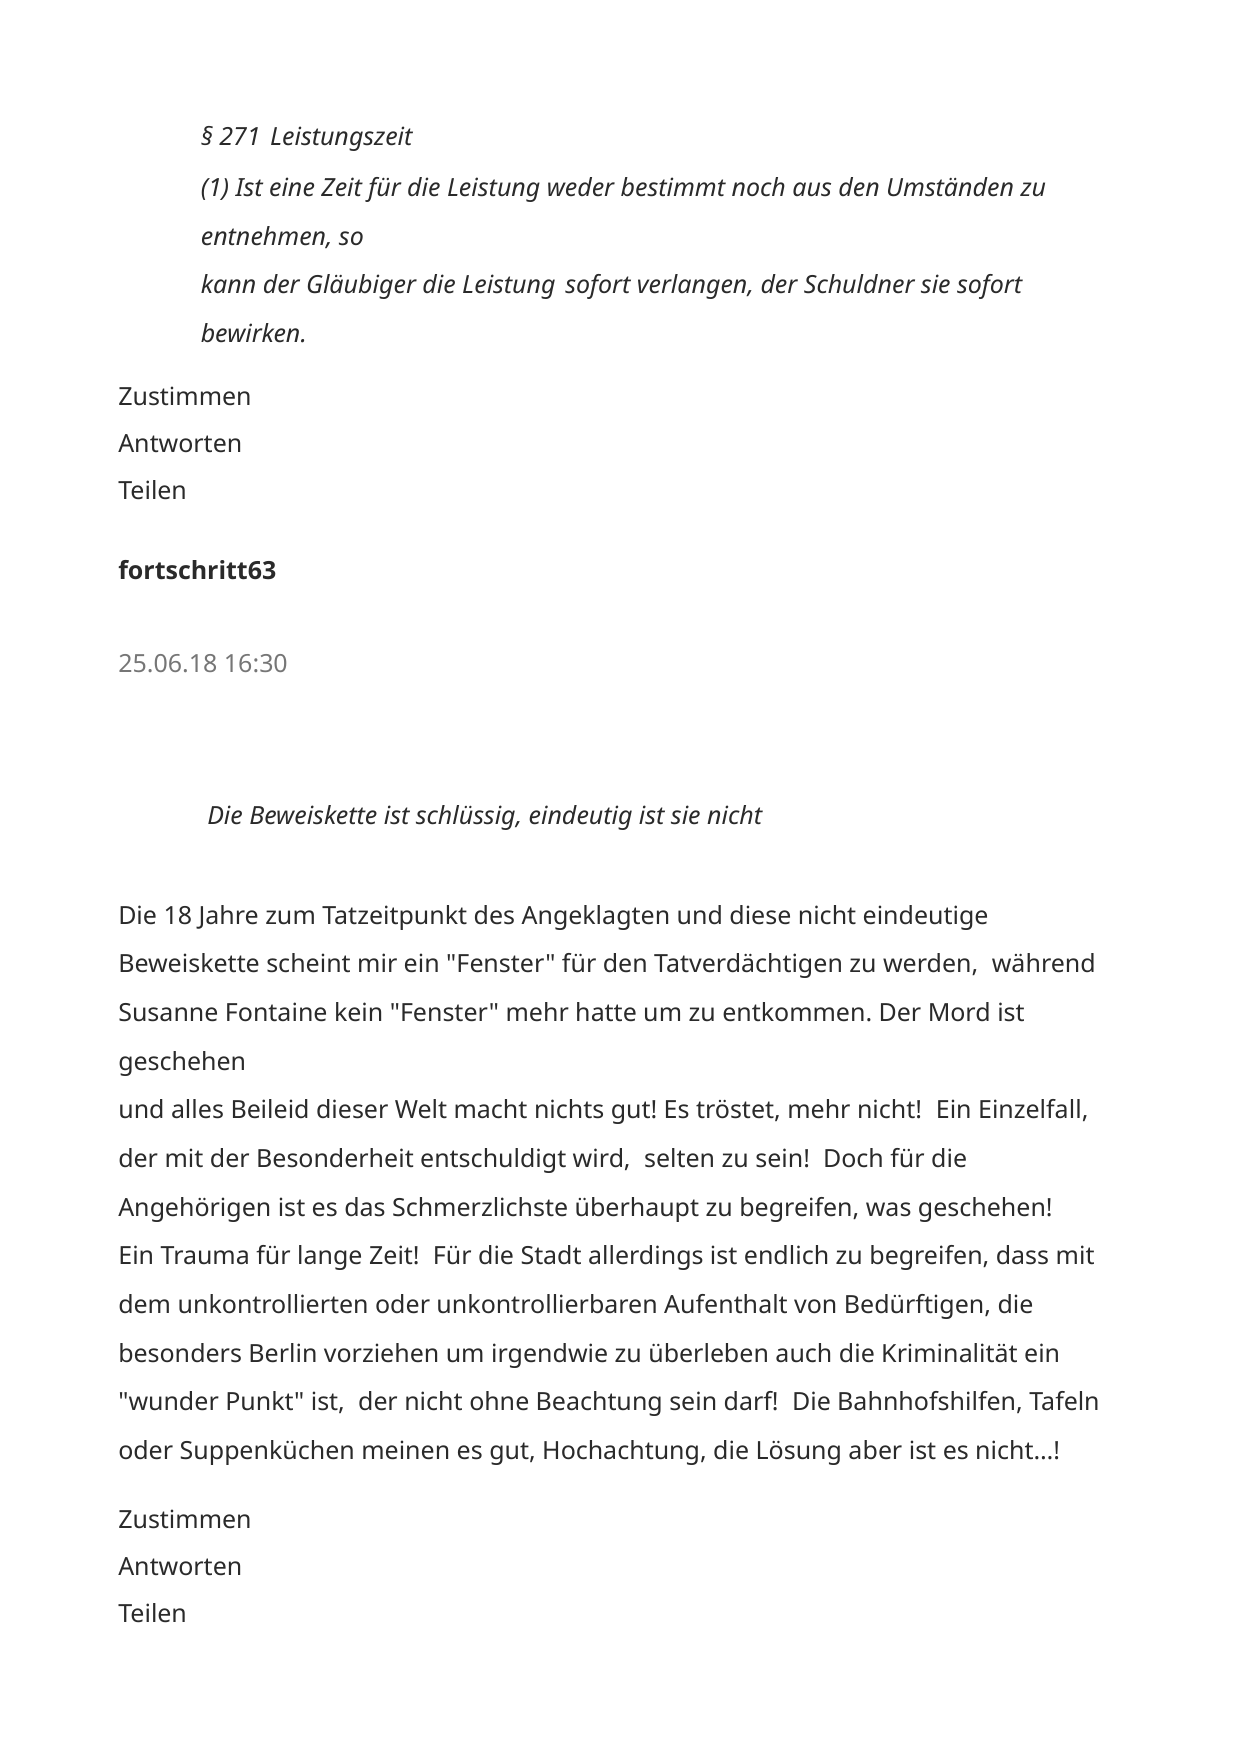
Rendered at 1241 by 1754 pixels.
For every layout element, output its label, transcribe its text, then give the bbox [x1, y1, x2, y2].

text 25.06.18 16:30 [118, 645, 1117, 679]
text Teilen [118, 1596, 1122, 1630]
text Zustimmen [118, 1502, 1122, 1536]
text Antworten [118, 425, 1122, 459]
text Antworten [118, 1549, 1122, 1583]
text Die 18 Jahre zum Tatzeitpunkt des Angeklagten und diese nicht eindeutige Beweiskette scheint mir ein "Fenster" für den Tatverdächtigen zu werden, während Susanne Fontaine kein "Fenster" mehr hatte um zu entkommen. Der Mord ist geschehen und alles Beileid dieser Welt macht nichts gut! Es tröstet, mehr nicht! Ein Einzelfall, der mit der Besonderheit entschuldigt wird, selten zu sein! Doch für die Angehörigen ist es das Schmerzlichste überhaupt zu begreifen, was geschehen! Ein Trauma für lange Zeit! Für die Stadt allerdings ist endlich zu begreifen, dass mit dem unkontrollierten oder unkontrollierbaren Aufenthalt von Bedürftigen, die besonders Berlin vorziehen um irgendwie zu überleben auch die Kriminalität ein "wunder Punkt" ist, der nicht ohne Beachtung sein darf! Die Bahnhofshilfen, Tafeln oder Suppenküchen meinen es gut, Hochachtung, die Lösung aber ist es nicht…! [118, 897, 1122, 1467]
text ﻿§ 271 Leistungszeit (1) Ist eine Zeit für die Leistung weder bestimmt noch aus den Umständen zu entnehmen, so kann der Gläubiger die Leistung sofort verlangen, der Schuldner sie sofort bewirken. [201, 118, 1063, 350]
text fortschritt63 [118, 552, 1114, 586]
text Teilen [118, 472, 1122, 507]
text Zustimmen [118, 378, 1122, 412]
text ﻿ Die Beweiskette ist schlüssig, eindeutig ist sie nicht [201, 798, 1063, 835]
